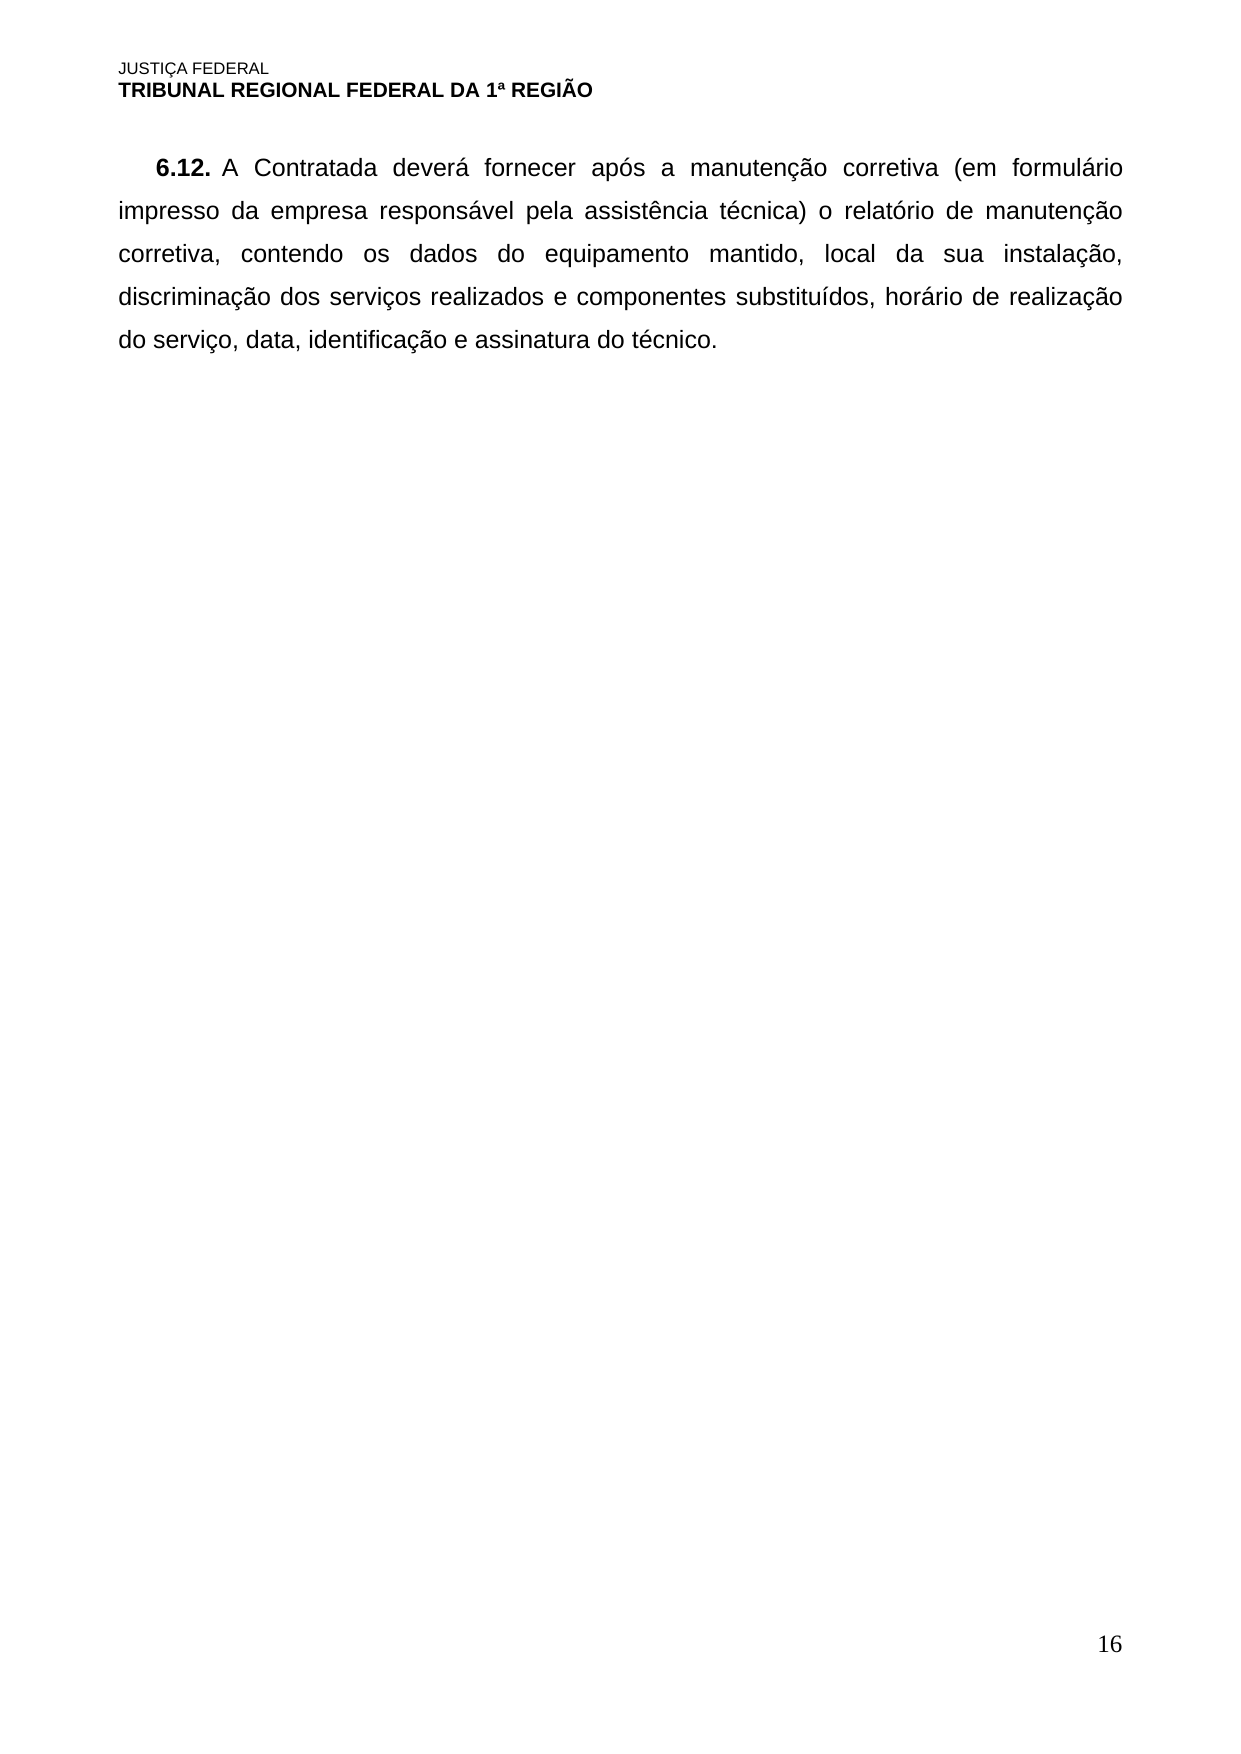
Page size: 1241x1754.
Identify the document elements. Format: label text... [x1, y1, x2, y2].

list A Contratada deverá fornecer após a manutenção corretiva (em formulário impresso da empresa responsável pela assistência técnica) o relatório de manutenção corretiva, contendo os dados do equipamento mantido, local da sua instalação, discriminação dos serviços realizados e componentes substituídos, horário de realização do serviço, data, identificação e assinatura do técnico. [118, 152, 1124, 354]
